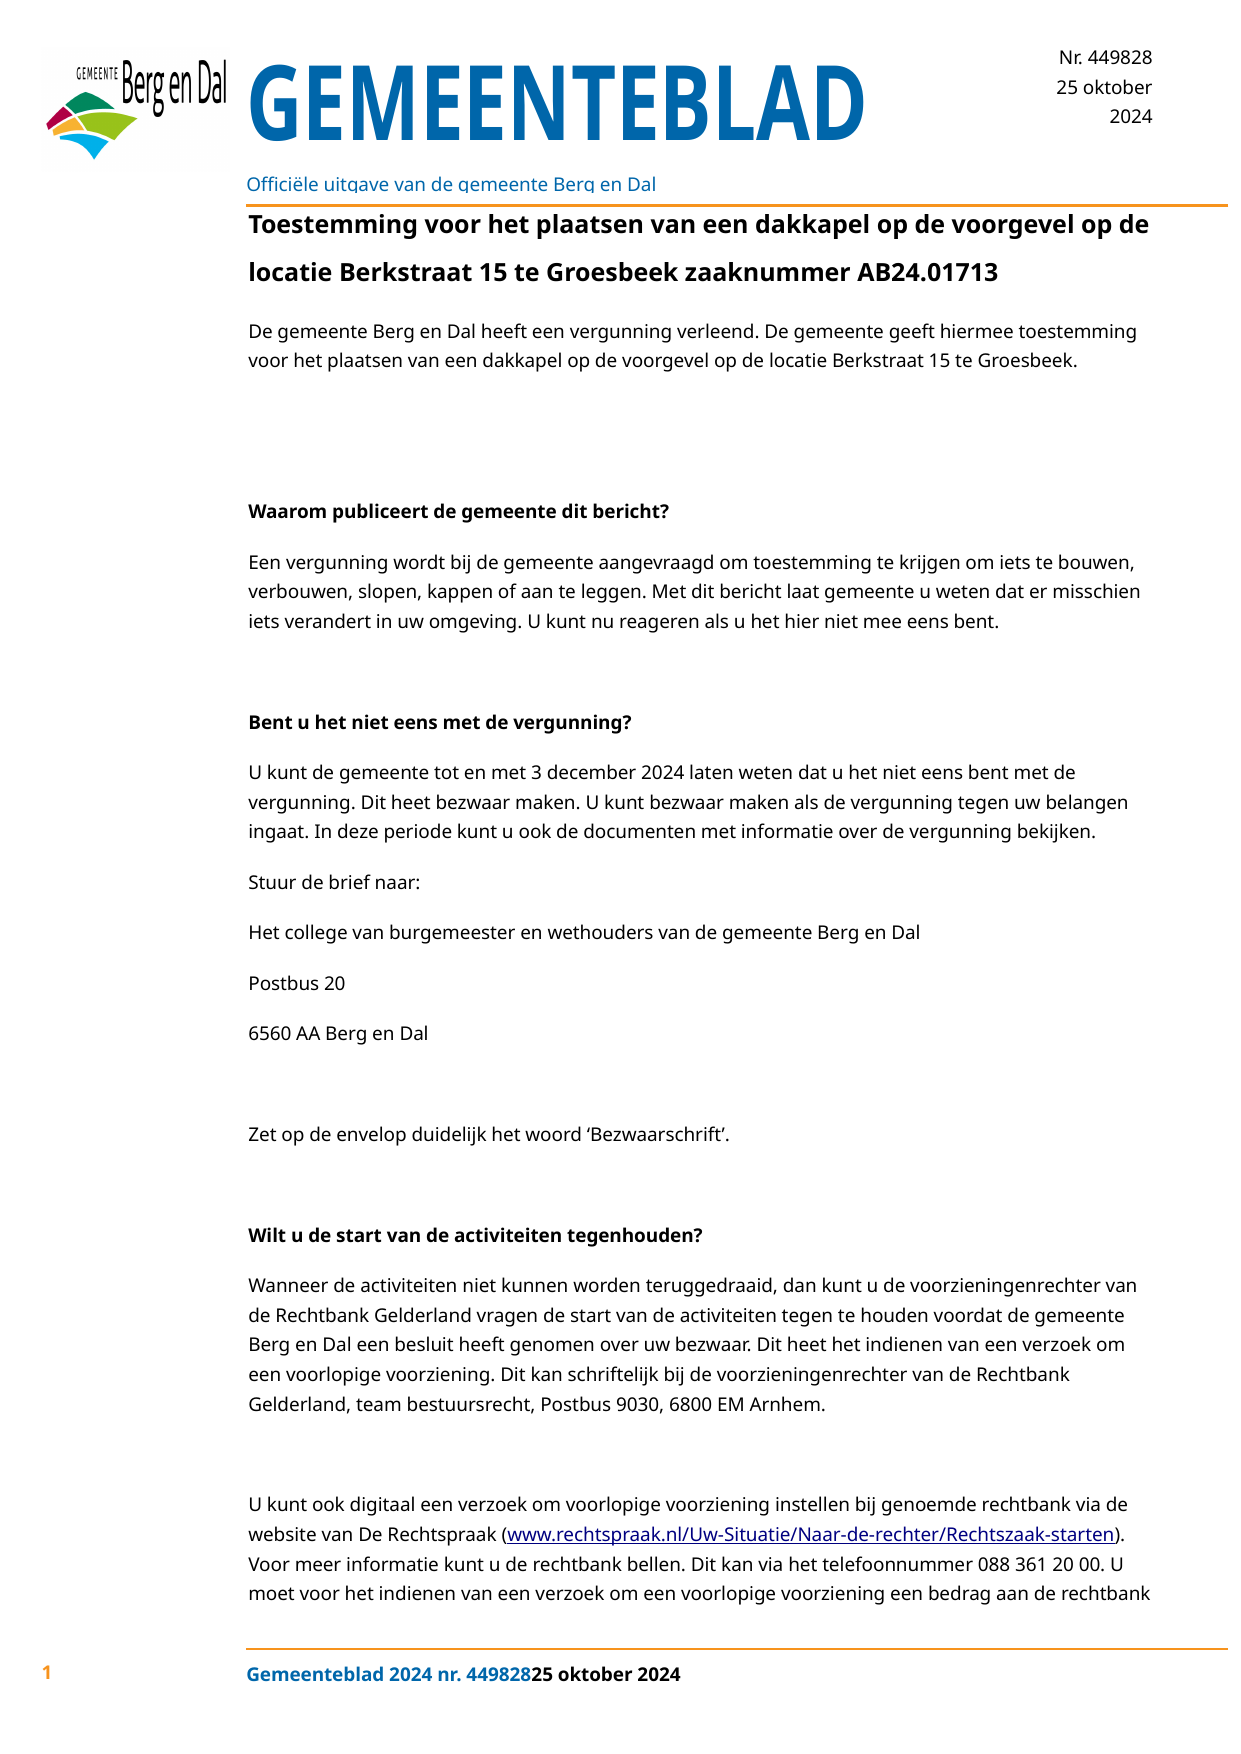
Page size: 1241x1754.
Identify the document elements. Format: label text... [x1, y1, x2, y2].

text Bent u het niet eens met de vergunning? [248, 709, 1152, 735]
text Een vergunning wordt bij de gemeente aangevraagd om toestemming te krijgen om iets te bouwen, verbouwen, slopen, kappen of aan te leggen. Met dit bericht laat gemeente u weten dat er misschien iets verandert in uw omgeving. U kunt nu reageren als u het hier niet mee eens bent. [248, 549, 1152, 634]
text Stuur de brief naar: [248, 869, 1152, 895]
text 6560 AA Berg en Dal [248, 1020, 1152, 1046]
text Wanneer de activiteiten niet kunnen worden teruggedraaid, dan kunt u de voorzieningenrechter van de Rechtbank Gelderland vragen de start van de activiteiten tegen te houden voordat de gemeente Berg en Dal een besluit heeft genomen over uw bezwaar. Dit heet het indienen van een verzoek om een voorlopige voorziening. Dit kan schriftelijk bij de voorzieningenrechter van de Rechtbank Gelderland, team bestuursrecht, Postbus 9030, 6800 EM Arnhem. [248, 1272, 1152, 1417]
text Postbus 20 [248, 970, 1152, 996]
text Toestemming voor het plaatsen van een dakkapel op de voorgevel op de locatie Berkstraat 15 te Groesbeek zaaknummer AB24.01713 [248, 207, 1152, 288]
text U kunt de gemeente tot en met 3 december 2024 laten weten dat u het niet eens bent met de vergunning. Dit heet bezwaar maken. U kunt bezwaar maken als de vergunning tegen uw belangen ingaat. In deze periode kunt u ook de documenten met informatie over de vergunning bekijken. [248, 759, 1152, 844]
text Waarom publiceert de gemeente dit bericht? [248, 499, 1152, 524]
text U kunt ook digitaal een verzoek om voorlopige voorziening instellen bij genoemde rechtbank via de website van De Rechtspraak (www.rechtspraak.nl/Uw-Situatie/Naar-de-rechter/Rechtszaak-starten). Voor meer informatie kunt u de rechtbank bellen. Dit kan via het telefoonnummer 088 361 20 00. U moet voor het indienen van een verzoek om een voorlopige voorziening een bedrag aan de rechtbank [248, 1492, 1152, 1606]
text Wilt u de start van de activiteiten tegenhouden? [248, 1222, 1152, 1248]
picture [41, 47, 231, 172]
text De gemeente Berg en Dal heeft een vergunning verleend. De gemeente geeft hiermee toestemming voor het plaatsen van een dakkapel op de voorgevel op de locatie Berkstraat 15 te Groesbeek. [248, 318, 1152, 373]
text Zet op de envelop duidelijk het woord ‘Bezwaarschrift’. [248, 1121, 1152, 1147]
text Het college van burgemeester en wethouders van de gemeente Berg en Dal [248, 919, 1152, 945]
